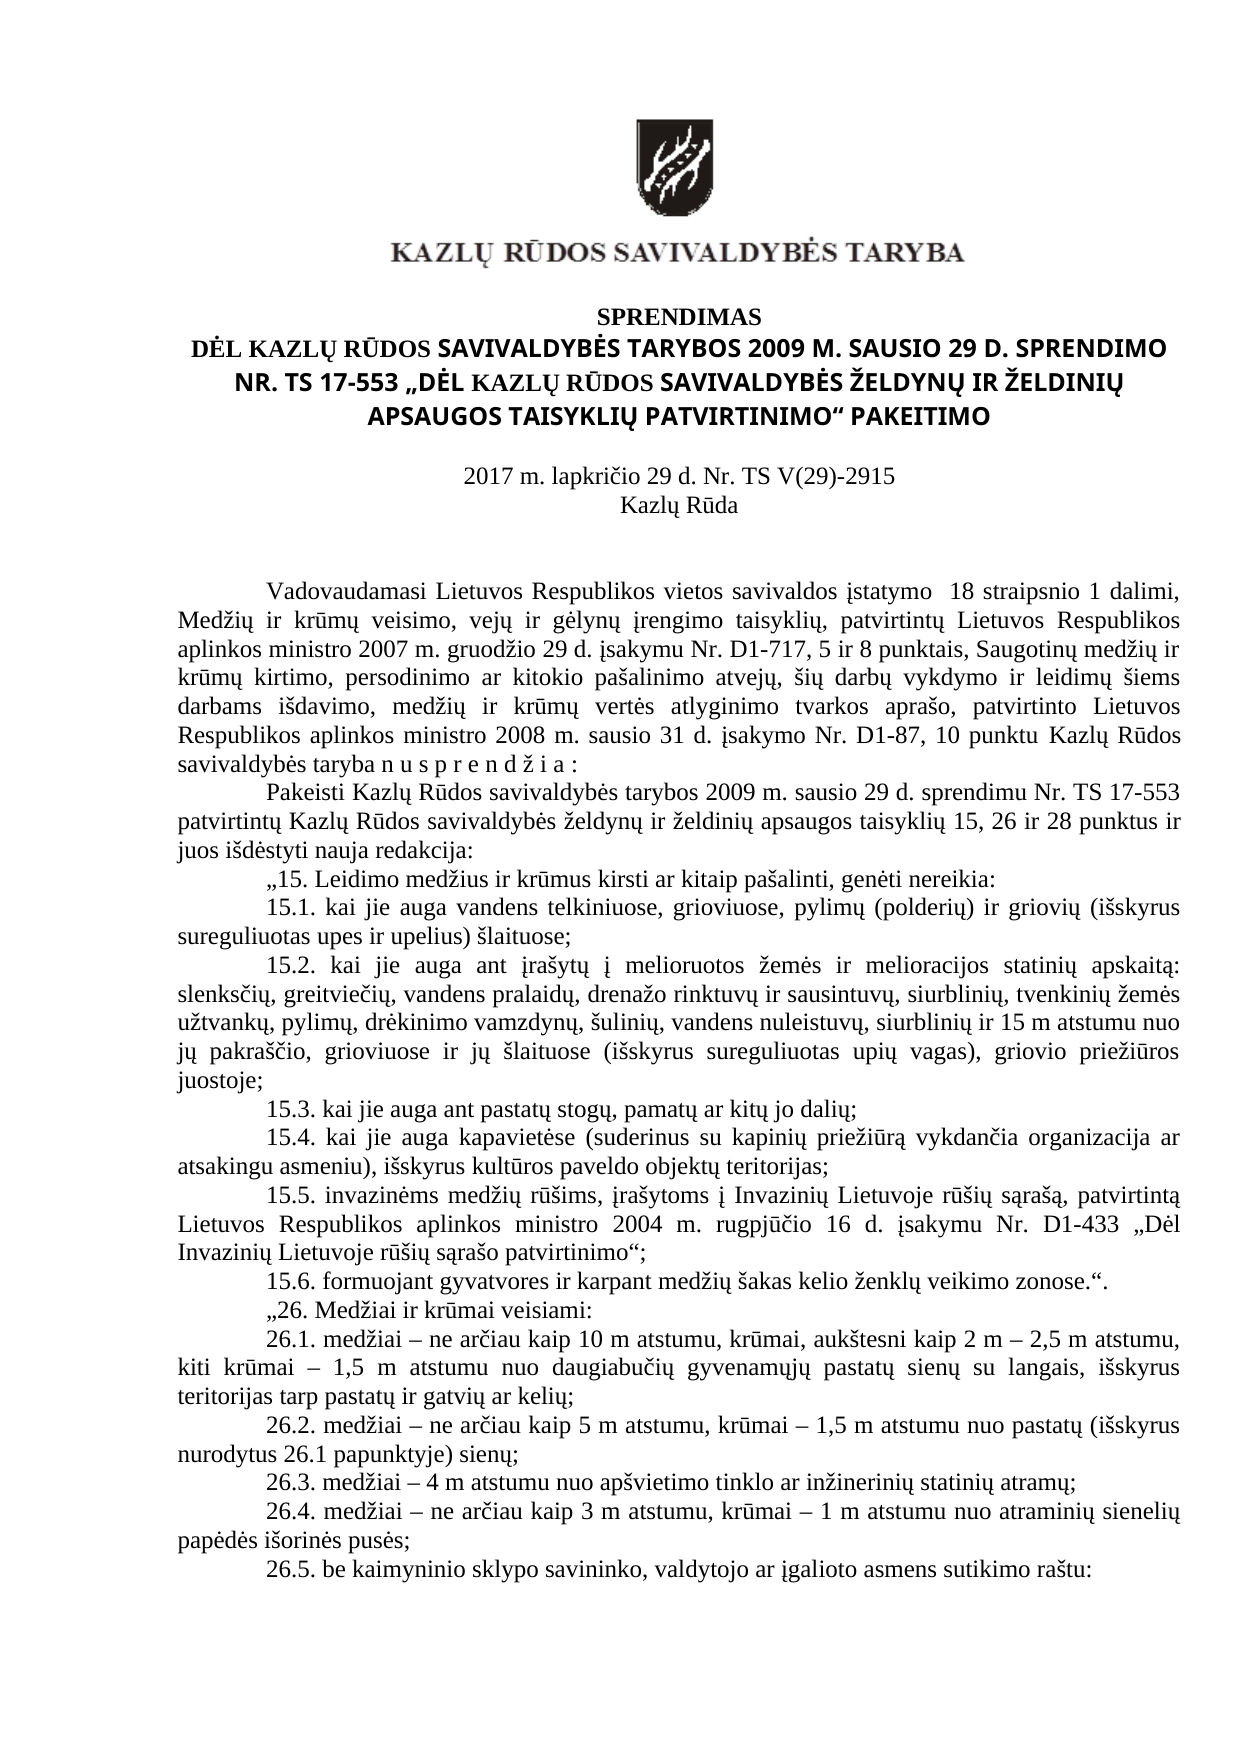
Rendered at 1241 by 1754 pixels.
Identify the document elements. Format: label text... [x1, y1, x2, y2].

text 15.5. invazinėms medžių rūšims, įrašytoms į Invazinių Lietuvoje rūšių sąrašą, patvirtintą Lietuvos Respublikos aplinkos ministro 2004 m. rugpjūčio 16 d. įsakymu Nr. D1-433 „Dėl Invazinių Lietuvoje rūšių sąrašo patvirtinimo“; [177, 1180, 1181, 1266]
text Kazlų Rūda [177, 490, 1181, 519]
text 26.5. be kaimyninio sklypo savininko, valdytojo ar įgalioto asmens sutikimo raštu: [177, 1554, 1181, 1582]
text 15.2. kai jie auga ant įrašytų į melioruotos žemės ir melioracijos statinių apskaitą: slenksčių, greitviečių, vandens pralaidų, drenažo rinktuvų ir sausintuvų, siurblinių, tvenkinių žemės užtvankų, pylimų, drėkinimo vamzdynų, šulinių, vandens nuleistuvų, siurblinių ir 15 m atstumu nuo jų pakraščio, grioviuose ir jų šlaituose (išskyrus sureguliuotas upių vagas), griovio priežiūros juostoje; [177, 950, 1181, 1094]
text 26.1. medžiai – ne arčiau kaip 10 m atstumu, krūmai, aukštesni kaip 2 m – 2,5 m atstumu, kiti krūmai – 1,5 m atstumu nuo daugiabučių gyvenamųjų pastatų sienų su langais, išskyrus teritorijas tarp pastatų ir gatvių ar kelių; [177, 1324, 1181, 1410]
text 15.4. kai jie auga kapavietėse (suderinus su kapinių priežiūrą vykdančia organizacija ar atsakingu asmeniu), išskyrus kultūros paveldo objektų teritorijas; [177, 1122, 1181, 1180]
text DĖL KAZLŲ RŪDOS savivaldybės tarybos 2009 m. SAuSIO 29 d. sprendimO Nr. TS 17-553 „Dėl KAZLŲ RŪDOS savivaldybės želdynų ir želdinių apsaugos taisyklių PAtvirtinimo“ pakeitimo [177, 330, 1181, 432]
text 26.2. medžiai – ne arčiau kaip 5 m atstumu, krūmai – 1,5 m atstumu nuo pastatų (išskyrus nurodytus 26.1 papunktyje) sienų; [177, 1410, 1181, 1467]
text „15. Leidimo medžius ir krūmus kirsti ar kitaip pašalinti, genėti nereikia: [177, 864, 1181, 892]
text Pakeisti Kazlų Rūdos savivaldybės tarybos 2009 m. sausio 29 d. sprendimu Nr. TS 17-553 patvirtintų Kazlų Rūdos savivaldybės želdynų ir želdinių apsaugos taisyklių 15, 26 ir 28 punktus ir juos išdėstyti nauja redakcija: [177, 777, 1181, 864]
text 15.1. kai jie auga vandens telkiniuose, grioviuose, pylimų (polderių) ir griovių (išskyrus sureguliuotas upes ir upelius) šlaituose; [177, 892, 1181, 950]
text 15.3. kai jie auga ant pastatų stogų, pamatų ar kitų jo dalių; [177, 1094, 1181, 1122]
text 2017 m. lapkričio 29 d. Nr. TS V(29)-2915 [177, 461, 1181, 490]
text 26.3. medžiai – 4 m atstumu nuo apšvietimo tinklo ar inžinerinių statinių atramų; [177, 1467, 1181, 1496]
text „26. Medžiai ir krūmai veisiami: [177, 1295, 1181, 1324]
text 15.6. formuojant gyvatvores ir karpant medžių šakas kelio ženklų veikimo zonose.“. [177, 1266, 1181, 1295]
text 26.4. medžiai – ne arčiau kaip 3 m atstumu, krūmai – 1 m atstumu nuo atraminių sienelių papėdės išorinės pusės; [177, 1496, 1181, 1554]
text SPRENDIMAS [177, 302, 1181, 330]
text Vadovaudamasi Lietuvos Respublikos vietos savivaldos įstatymo 18 straipsnio 1 dalimi, Medžių ir krūmų veisimo, vejų ir gėlynų įrengimo taisyklių, patvirtintų Lietuvos Respublikos aplinkos ministro 2007 m. gruodžio 29 d. įsakymu Nr. D1-717, 5 ir 8 punktais, Saugotinų medžių ir krūmų kirtimo, persodinimo ar kitokio pašalinimo atvejų, šių darbų vykdymo ir leidimų šiems darbams išdavimo, medžių ir krūmų vertės atlyginimo tvarkos aprašo, patvirtinto Lietuvos Respublikos aplinkos ministro 2008 m. sausio 31 d. įsakymo Nr. D1-87, 10 punktu Kazlų Rūdos savivaldybės taryba nusprendžia: [177, 576, 1181, 777]
